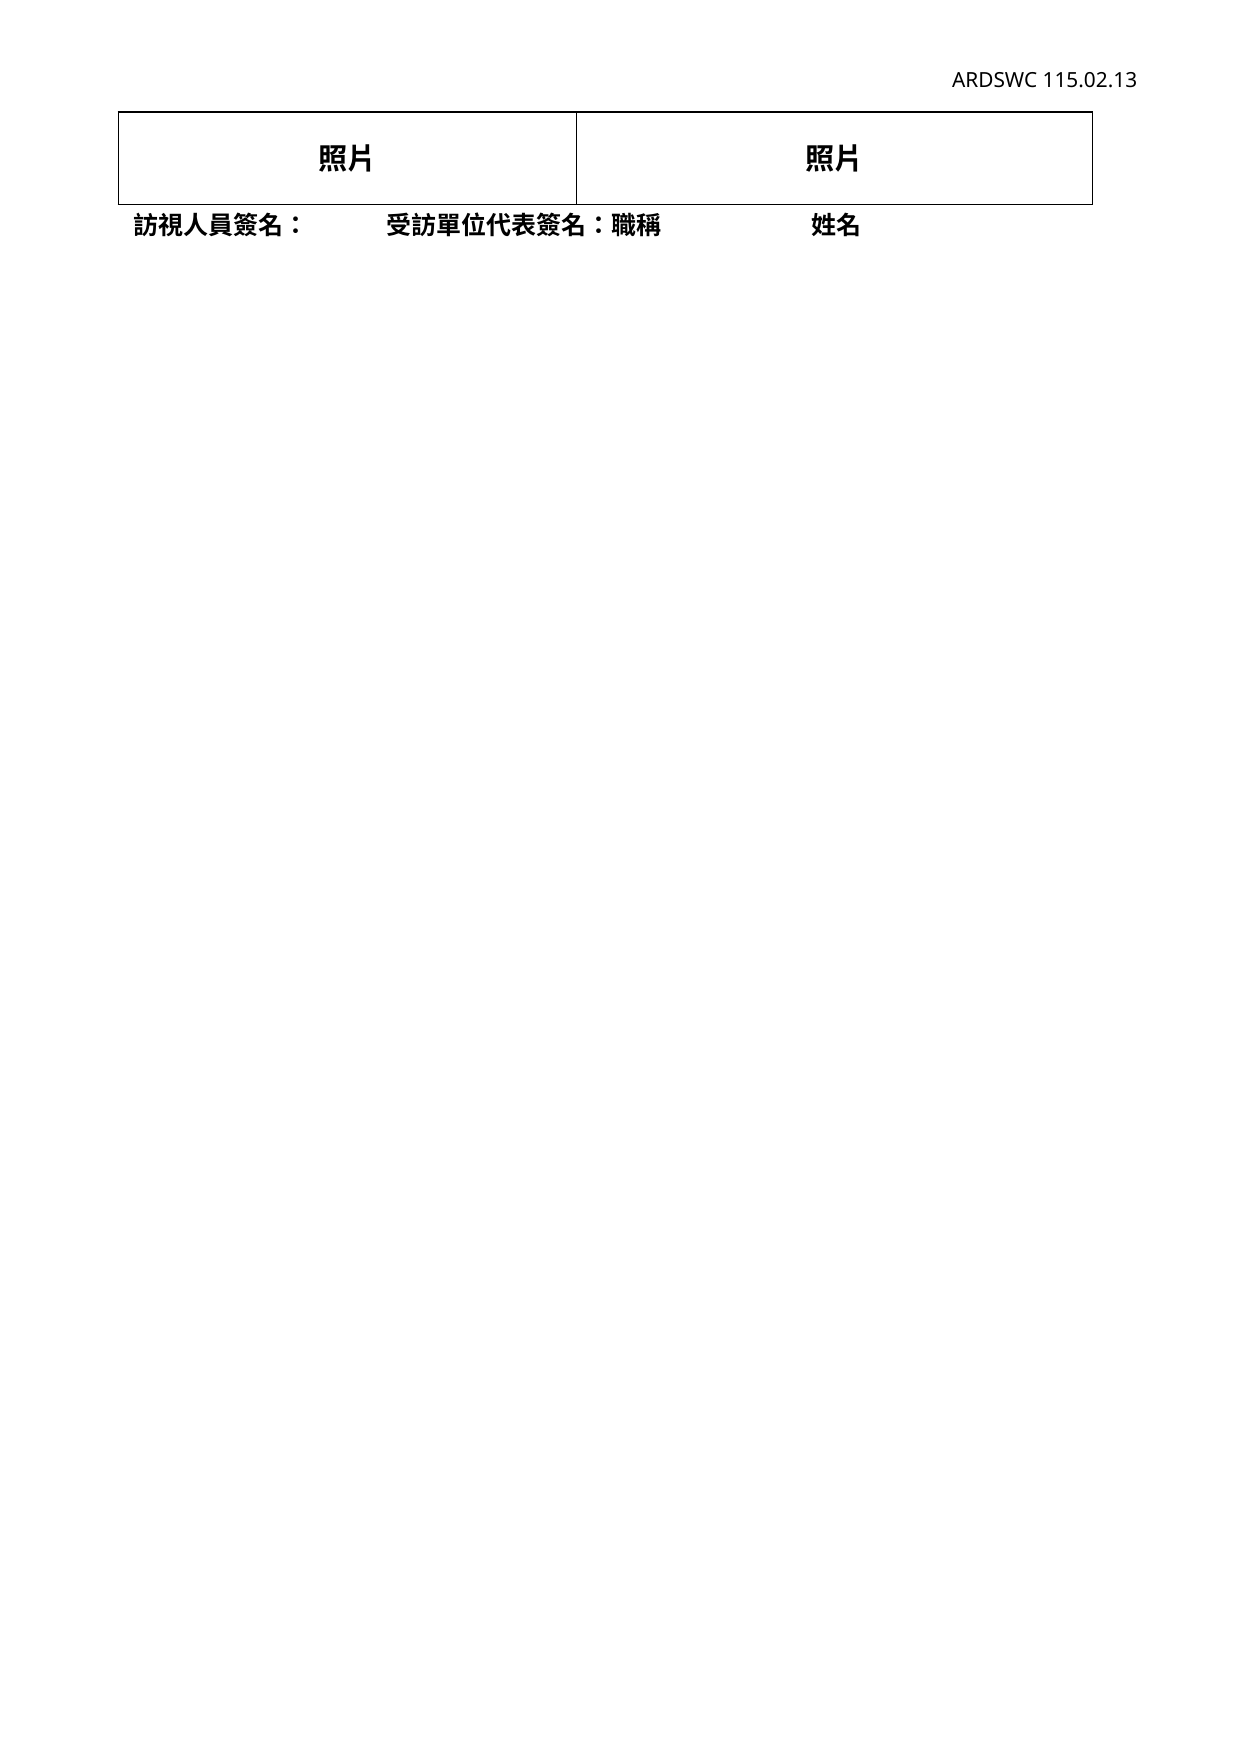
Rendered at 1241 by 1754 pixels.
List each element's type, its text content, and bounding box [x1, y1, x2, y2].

table_cell 照片 [577, 113, 1092, 204]
table_cell 照片 [119, 113, 576, 204]
text 訪視人員簽名： 受訪單位代表簽名：職稱 姓名 [133, 205, 1137, 242]
